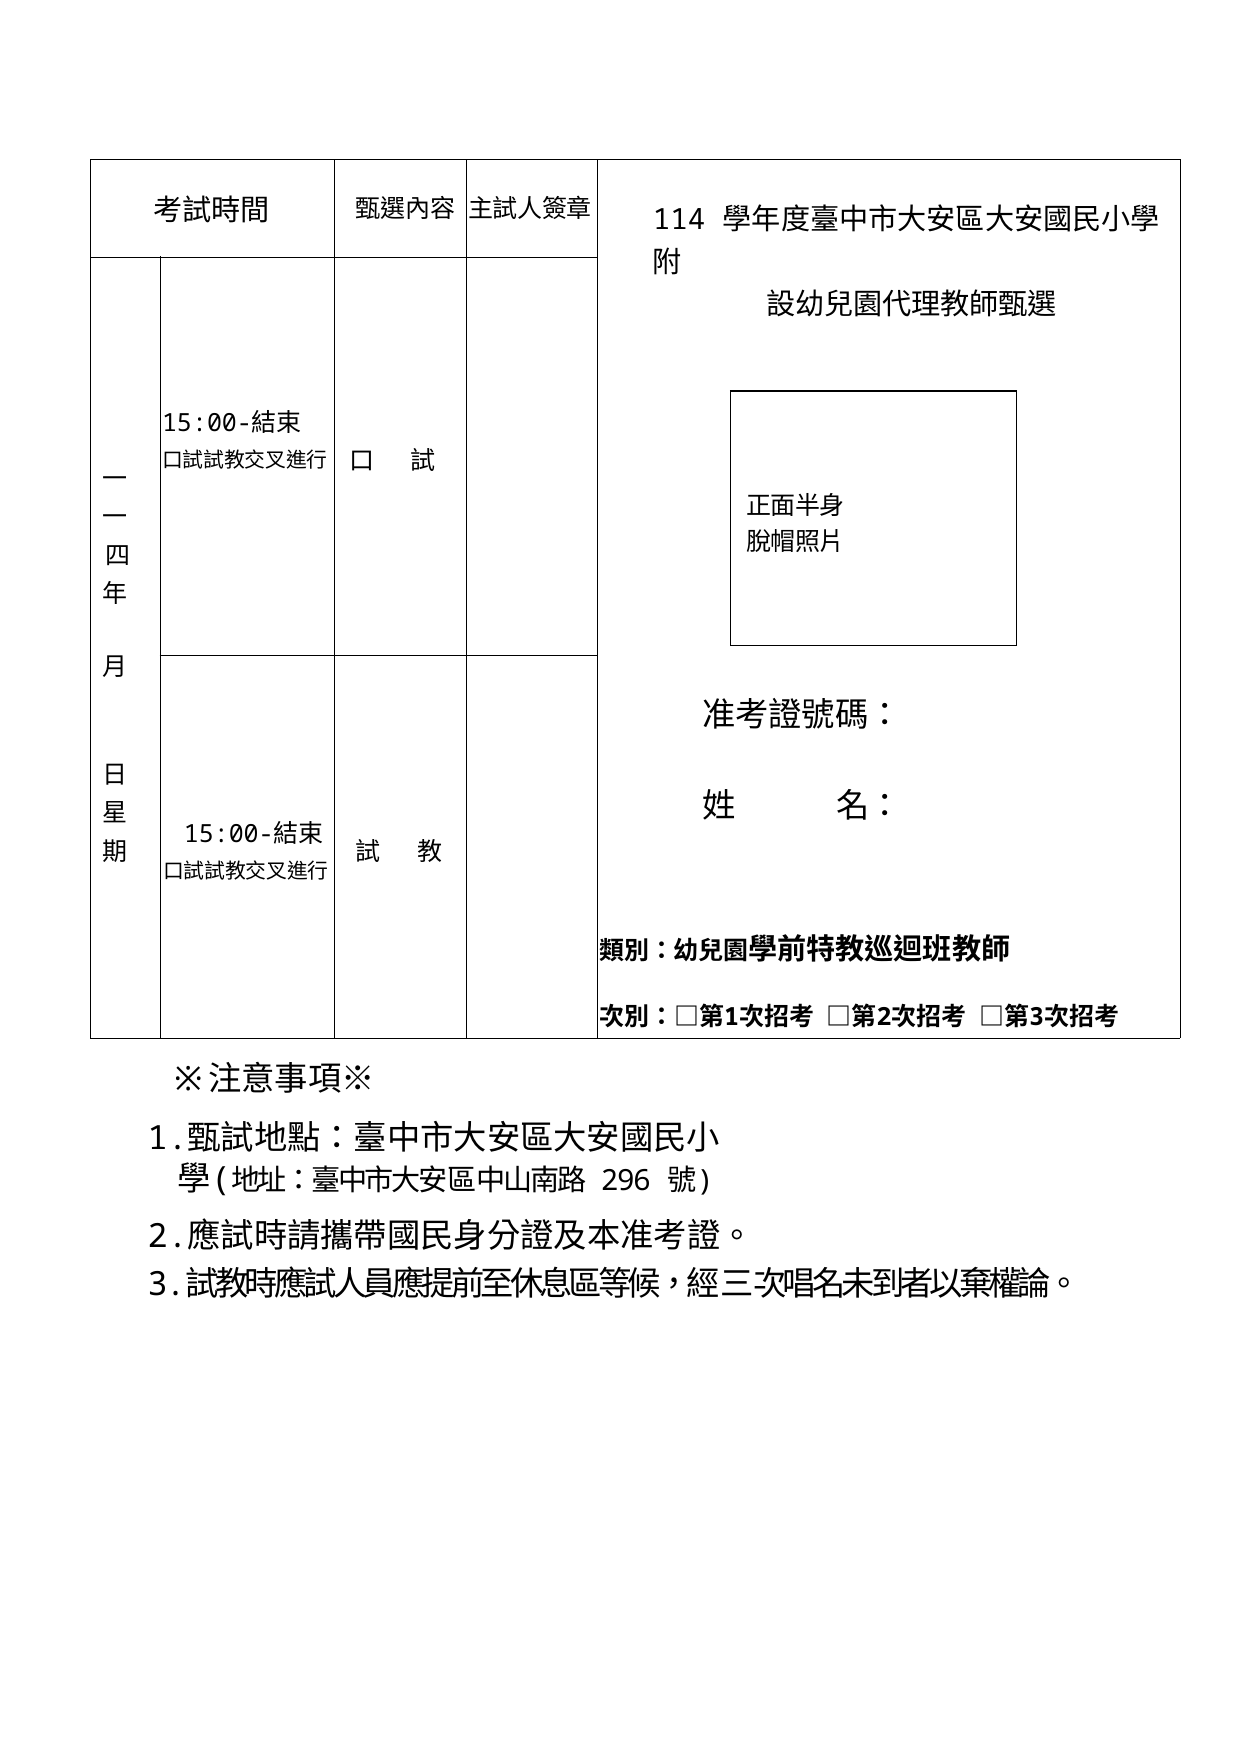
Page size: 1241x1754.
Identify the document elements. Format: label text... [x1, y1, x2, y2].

table_header 甄選內容 [335, 160, 466, 256]
table_header 主試人簽章 [467, 160, 597, 256]
table_header 114 學年度臺中市大安區大安國民小學附 設幼兒園代理教師甄選 准考證號碼： 姓 名： 類別：幼兒園學前特教巡迴班教師 次別：□第1次招考 □第2次招考 □第3次招考 第 次招考 [731, 392, 1016, 645]
table_cell 口 試 [335, 258, 466, 306]
table_cell 一 一 四 年 月 日星期 [91, 258, 160, 306]
table_cell 15:00-結束 口試試教交叉進行 [161, 258, 334, 306]
table_header 考試時間 [91, 160, 334, 256]
table_header 114 學年度臺中市大安區大安國民小學附 設幼兒園代理教師甄選 准考證號碼： 姓 名： 類別：幼兒園學前特教巡迴班教師 次別：□第1次招考 □第2次招考 □第3次招考 第 次招考 [598, 160, 1180, 306]
table_cell [467, 258, 597, 306]
